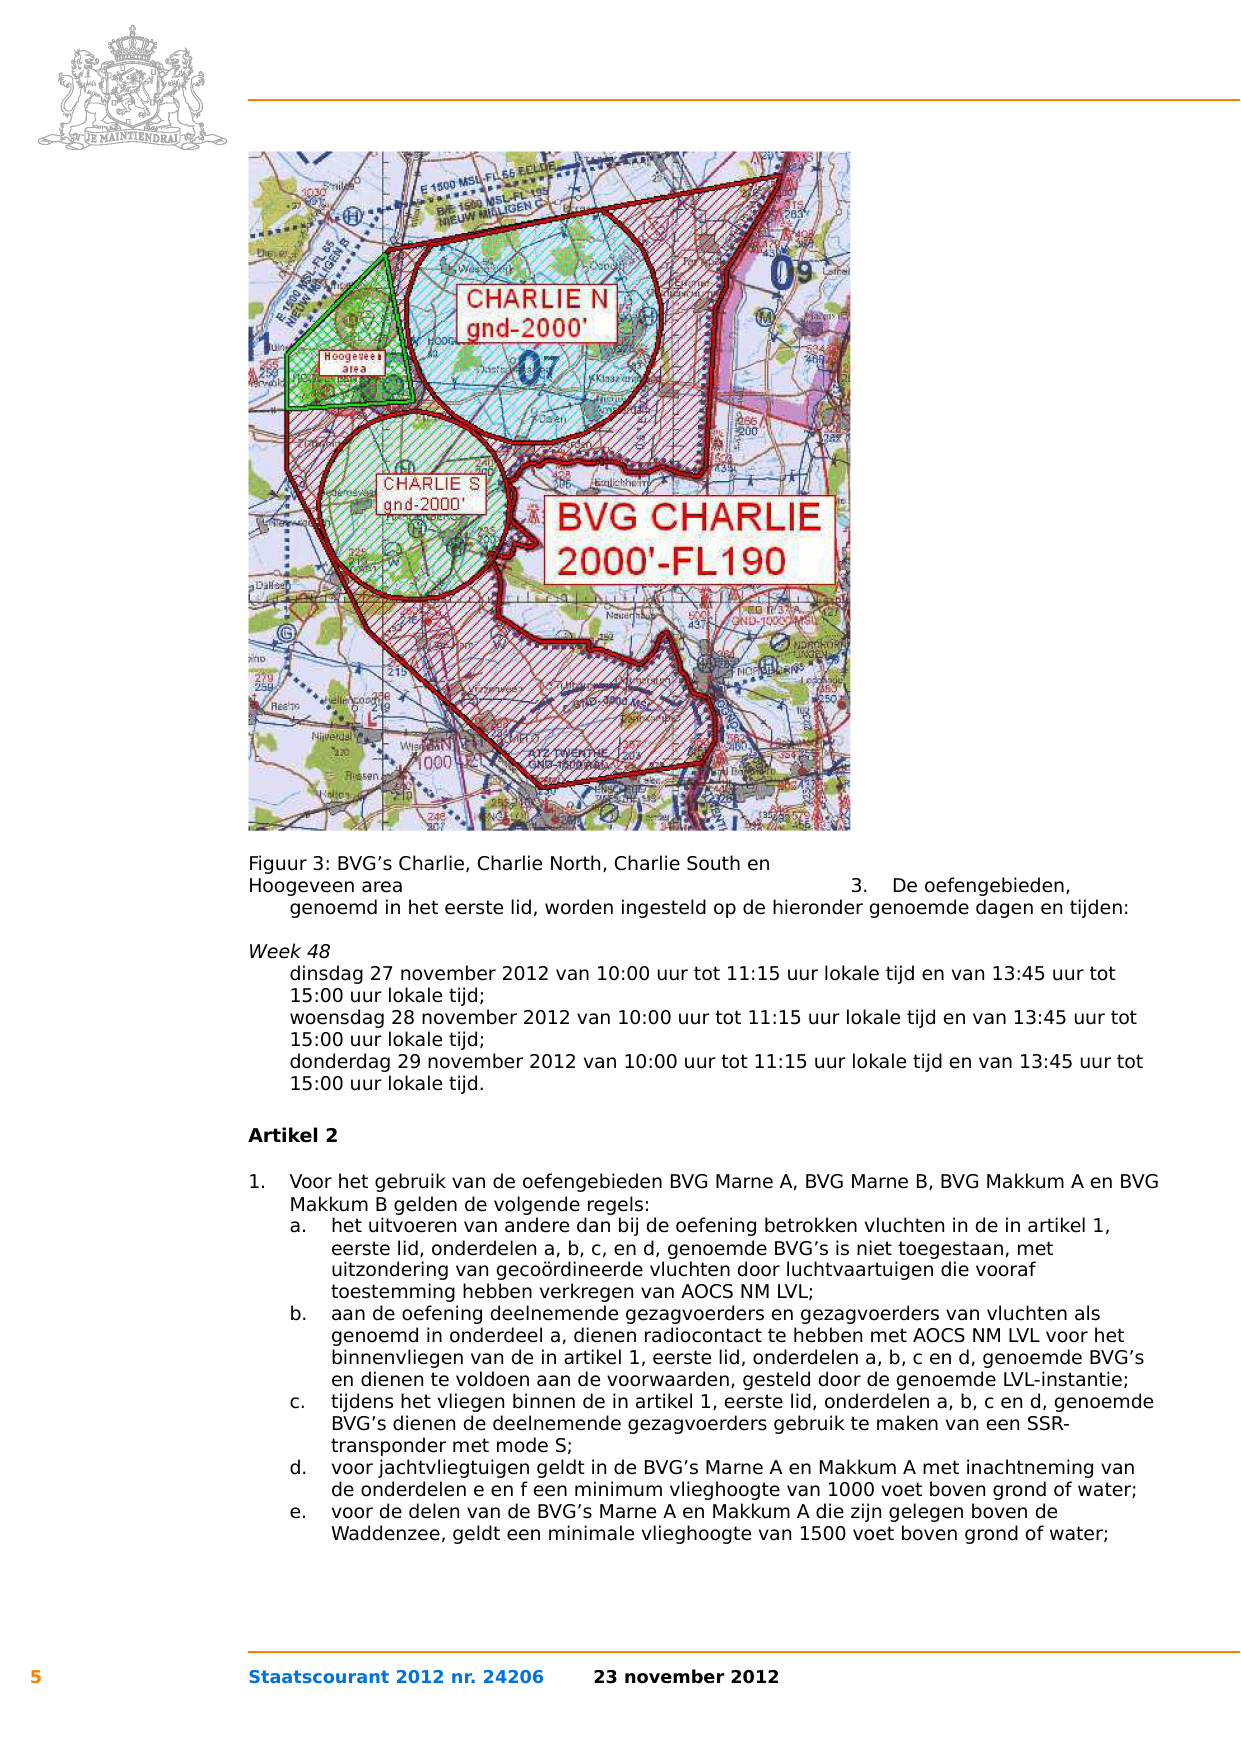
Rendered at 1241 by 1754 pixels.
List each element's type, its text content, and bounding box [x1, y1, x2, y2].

text 1. Voor het gebruik van de oefengebieden BVG Marne A, BVG Marne B, BVG Makkum A en BVG Makkum B gelden de volgende regels: [248, 1171, 1163, 1215]
subtitle Artikel 2 [248, 1124, 1163, 1146]
picture [248, 151, 851, 831]
text d. voor jachtvliegtuigen geldt in de BVG’s Marne A en Makkum A met inachtneming van de onderdelen e en f een minimum vlieghoogte van 1000 voet boven grond of water; [289, 1457, 1163, 1501]
text c. tijdens het vliegen binnen de in artikel 1, eerste lid, onderdelen a, b, c en d, genoemde BVG’s dienen de deelnemende gezagvoerders gebruik te maken van een SSR-transponder met mode S; [289, 1391, 1163, 1457]
picture [38, 25, 227, 150]
text dinsdag 27 november 2012 van 10:00 uur tot 11:15 uur lokale tijd en van 13:45 uur tot 15:00 uur lokale tijd; [289, 963, 1163, 1007]
text b. aan de oefening deelnemende gezagvoerders en gezagvoerders van vluchten als genoemd in onderdeel a, dienen radiocontact te hebben met AOCS NM LVL voor het binnenvliegen van de in artikel 1, eerste lid, onderdelen a, b, c en d, genoemde BVG’s en dienen te voldoen aan de voorwaarden, gesteld door de genoemde LVL-instantie; [289, 1303, 1163, 1391]
text donderdag 29 november 2012 van 10:00 uur tot 11:15 uur lokale tijd en van 13:45 uur tot 15:00 uur lokale tijd. [289, 1051, 1163, 1094]
text 3. De oefengebieden, genoemd in het eerste lid, worden ingesteld op de hieronder genoemde dagen en tijden: [248, 875, 1163, 919]
text woensdag 28 november 2012 van 10:00 uur tot 11:15 uur lokale tijd en van 13:45 uur tot 15:00 uur lokale tijd; [289, 1007, 1163, 1051]
text e. voor de delen van de BVG’s Marne A en Makkum A die zijn gelegen boven de Waddenzee, geldt een minimale vlieghoogte van 1500 voet boven grond of water; [289, 1501, 1163, 1545]
text Figuur 3: BVG’s Charlie, Charlie North, Charlie South en Hoogeveen area [248, 853, 850, 897]
text a. het uitvoeren van andere dan bij de oefening betrokken vluchten in de in artikel 1, eerste lid, onderdelen a, b, c, en d, genoemde BVG’s is niet toegestaan, met uitzondering van gecoördineerde vluchten door luchtvaartuigen die vooraf toestemming hebben verkregen van AOCS NM LVL; [289, 1215, 1163, 1303]
subtitle Week 48 [248, 941, 1163, 963]
